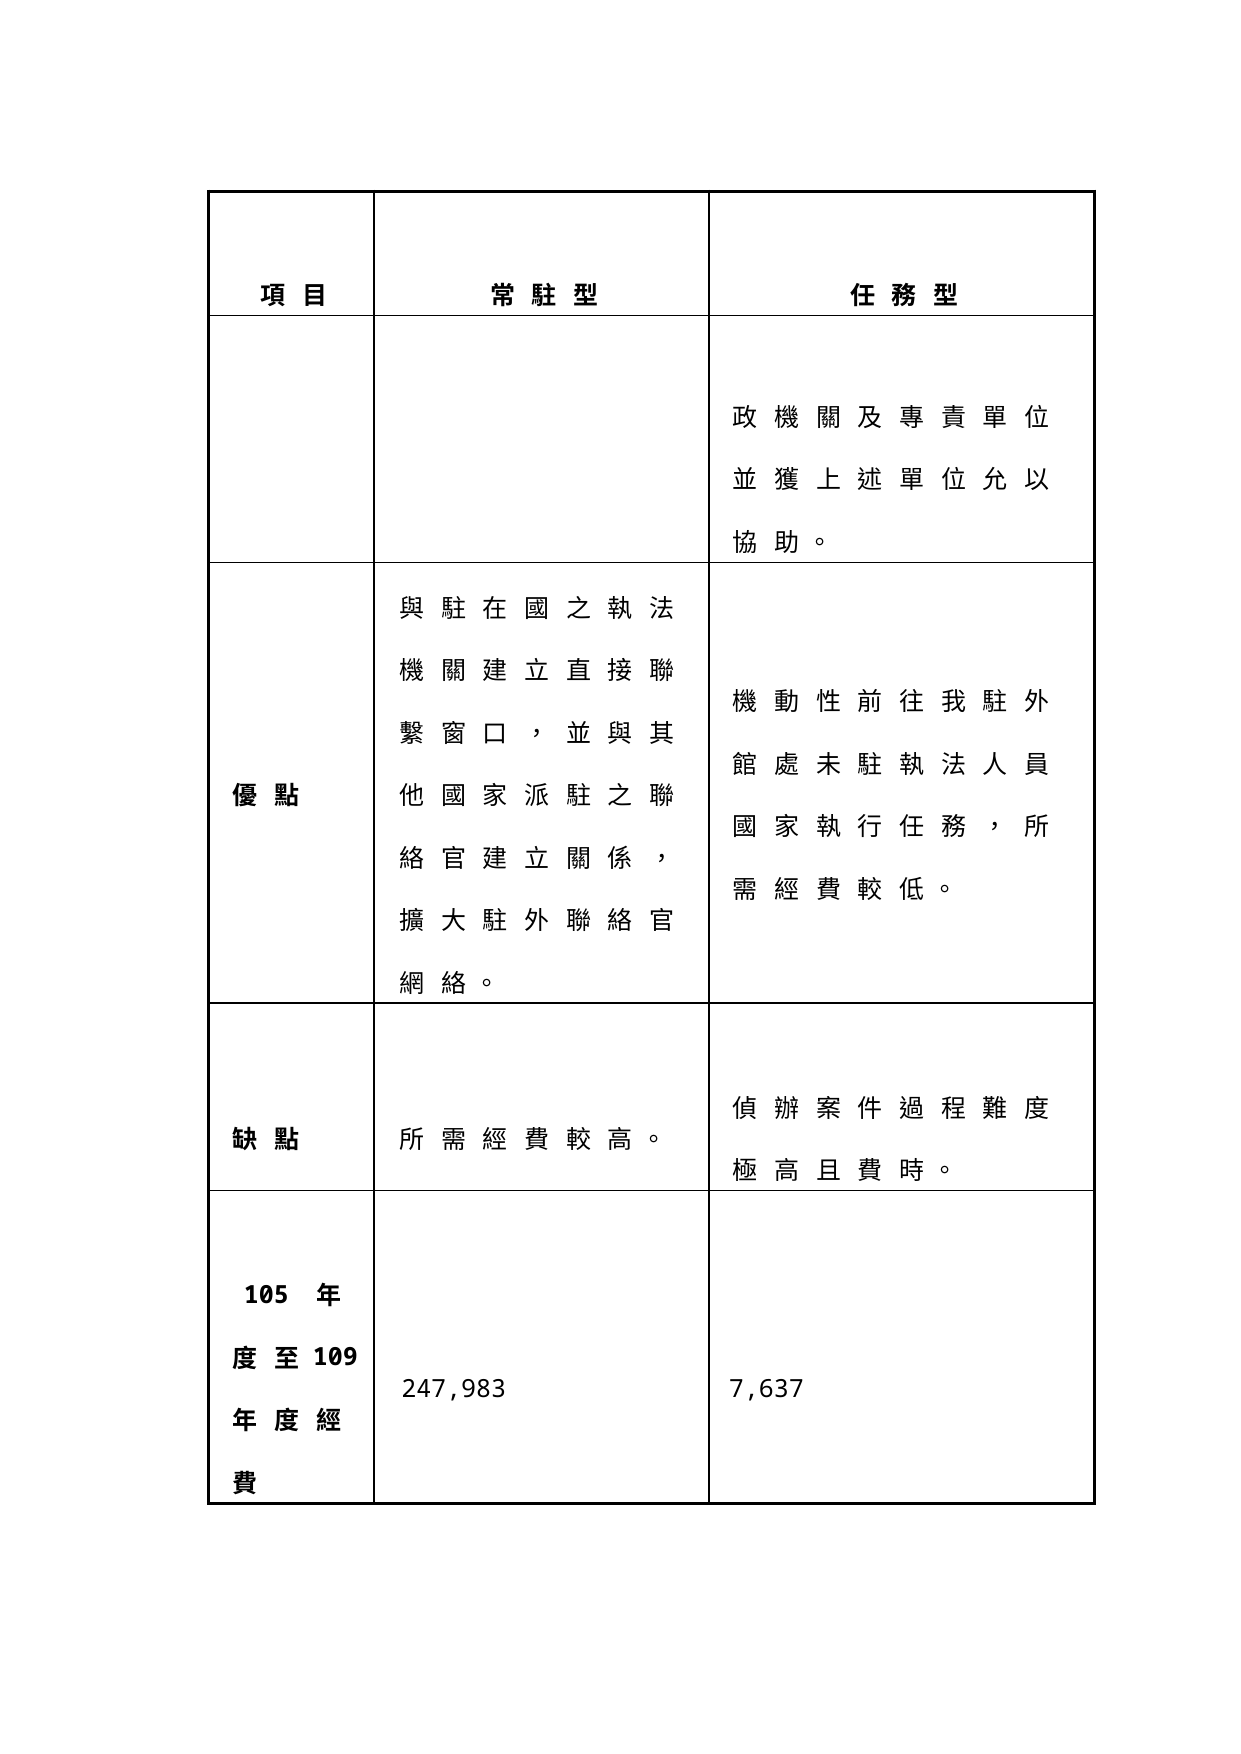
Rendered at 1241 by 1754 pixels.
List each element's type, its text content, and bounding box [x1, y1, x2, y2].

table_header 任務型 [710, 193, 1093, 314]
table_cell 缺點 [210, 1004, 373, 1189]
table_cell 所需經費較高。 [375, 1004, 708, 1189]
table_header 項目 [210, 193, 373, 314]
table_cell 7,637 [710, 1191, 1093, 1502]
table_cell 偵辦案件過程難度極高且費時。 [710, 1004, 1093, 1189]
table_cell 優點 [210, 563, 373, 1002]
table_cell [210, 316, 373, 561]
table_cell [375, 316, 708, 561]
table_cell 105年度至109年度經費 [210, 1191, 373, 1502]
table_cell 機動性前往我駐外館處未駐執法人員國家執行任務，所需經費較低。 [710, 563, 1093, 1002]
table_cell 與駐在國之執法機關建立直接聯繫窗口，並與其他國家派駐之聯絡官建立關係，擴大駐外聯絡官網絡。 [375, 563, 708, 1002]
table_header 常駐型 [375, 193, 708, 314]
table_cell 政機關及專責單位並獲上述單位允以協助。 [710, 316, 1093, 561]
table_cell 247,983 [375, 1191, 708, 1502]
